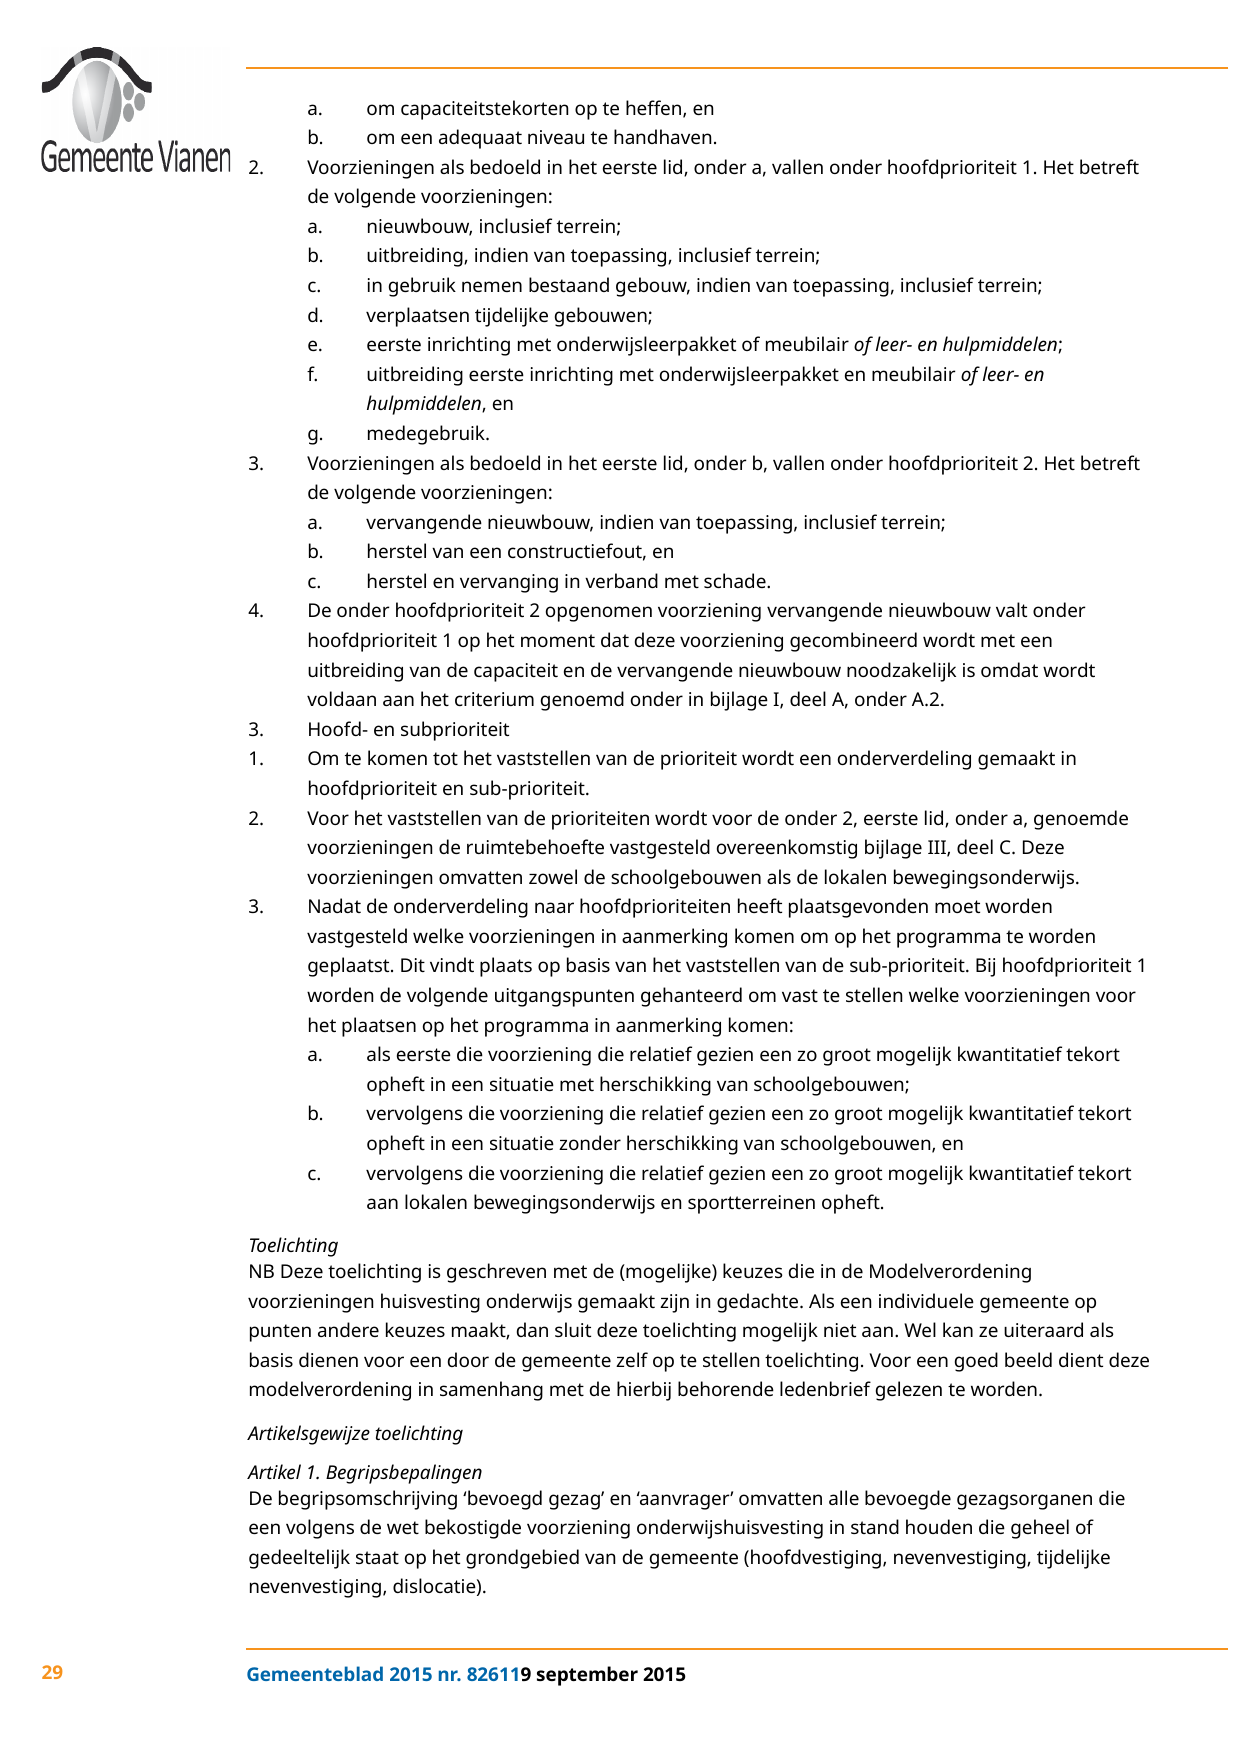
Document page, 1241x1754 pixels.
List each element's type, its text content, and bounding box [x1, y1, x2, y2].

list nieuwbouw, inclusief terrein; [307, 213, 1152, 239]
list vervolgens die voorziening die relatief gezien een zo groot mogelijk kwantitatief tekort aan lokalen bewegingsonderwijs en sportterreinen opheft. [307, 1160, 1152, 1215]
text Artikelsgewijze toelichting [248, 1420, 1152, 1445]
list Voorzieningen als bedoeld in het eerste lid, onder a, vallen onder hoofdprioriteit 1. Het betreft de volgende voorzieningen: [248, 154, 1152, 209]
text NB Deze toelichting is geschreven met de (mogelijke) keuzes die in de Modelverordening voorzieningen huisvesting onderwijs gemaakt zijn in gedachte. Als een individuele gemeente op punten andere keuzes maakt, dan sluit deze toelichting mogelijk niet aan. Wel kan ze uiteraard als basis dienen voor een door de gemeente zelf op te stellen toelichting. Voor een goed beeld dient deze modelverordening in samenhang met de hierbij behorende ledenbrief gelezen te worden. [248, 1258, 1152, 1402]
list uitbreiding eerste inrichting met onderwijsleerpakket en meubilair of leer- en hulpmiddelen, en [307, 361, 1152, 416]
list vervangende nieuwbouw, indien van toepassing, inclusief terrein; [307, 509, 1152, 535]
list De onder hoofdprioriteit 2 opgenomen voorziening vervangende nieuwbouw valt onder hoofdprioriteit 1 op het moment dat deze voorziening gecombineerd wordt met een uitbreiding van de capaciteit en de vervangende nieuwbouw noodzakelijk is omdat wordt voldaan aan het criterium genoemd onder in bijlage I, deel A, onder A.2. [248, 598, 1152, 712]
list Voorzieningen als bedoeld in het eerste lid, onder b, vallen onder hoofdprioriteit 2. Het betreft de volgende voorzieningen: [248, 450, 1152, 505]
picture [41, 47, 231, 172]
list Nadat de onderverdeling naar hoofdprioriteiten heeft plaatsgevonden moet worden vastgesteld welke voorzieningen in aanmerking komen om op het programma te worden geplaatst. Dit vindt plaats op basis van het vaststellen van de sub-prioriteit. Bij hoofdprioriteit 1 worden de volgende uitgangspunten gehanteerd om vast te stellen welke voorzieningen voor het plaatsen op het programma in aanmerking komen: [248, 893, 1152, 1038]
list uitbreiding, indien van toepassing, inclusief terrein; [307, 243, 1152, 268]
text De begripsomschrijving ‘bevoegd gezag’ en ‘aanvrager’ omvatten alle bevoegde gezagsorganen die een volgens de wet bekostigde voorziening onderwijshuisvesting in stand houden die geheel of gedeeltelijk staat op het grondgebied van de gemeente (hoofdvestiging, nevenvestiging, tijdelijke nevenvestiging, dislocatie). [248, 1485, 1152, 1599]
text Artikel 1. Begripsbepalingen [248, 1459, 1152, 1485]
list vervolgens die voorziening die relatief gezien een zo groot mogelijk kwantitatief tekort opheft in een situatie zonder herschikking van schoolgebouwen, en [307, 1101, 1152, 1156]
list verplaatsen tijdelijke gebouwen; [307, 302, 1152, 328]
list medegebruik. [307, 420, 1152, 446]
list om een adequaat niveau te handhaven. [307, 124, 1152, 150]
list eerste inrichting met onderwijsleerpakket of meubilair of leer- en hulpmiddelen; [307, 331, 1152, 357]
list Om te komen tot het vaststellen van de prioriteit wordt een onderverdeling gemaakt in hoofdprioriteit en sub-prioriteit. [248, 746, 1152, 801]
list herstel en vervanging in verband met schade. [307, 568, 1152, 594]
list Hoofd- en subprioriteit [248, 716, 1152, 742]
list Voor het vaststellen van de prioriteiten wordt voor de onder 2, eerste lid, onder a, genoemde voorzieningen de ruimtebehoefte vastgesteld overeenkomstig bijlage III, deel C. Deze voorzieningen omvatten zowel de schoolgebouwen als de lokalen bewegingsonderwijs. [248, 805, 1152, 890]
list in gebruik nemen bestaand gebouw, indien van toepassing, inclusief terrein; [307, 272, 1152, 298]
text Toelichting [248, 1232, 1152, 1258]
list als eerste die voorziening die relatief gezien een zo groot mogelijk kwantitatief tekort opheft in een situatie met herschikking van schoolgebouwen; [307, 1041, 1152, 1097]
list herstel van een constructiefout, en [307, 538, 1152, 564]
list om capaciteitstekorten op te heffen, en [307, 95, 1152, 121]
